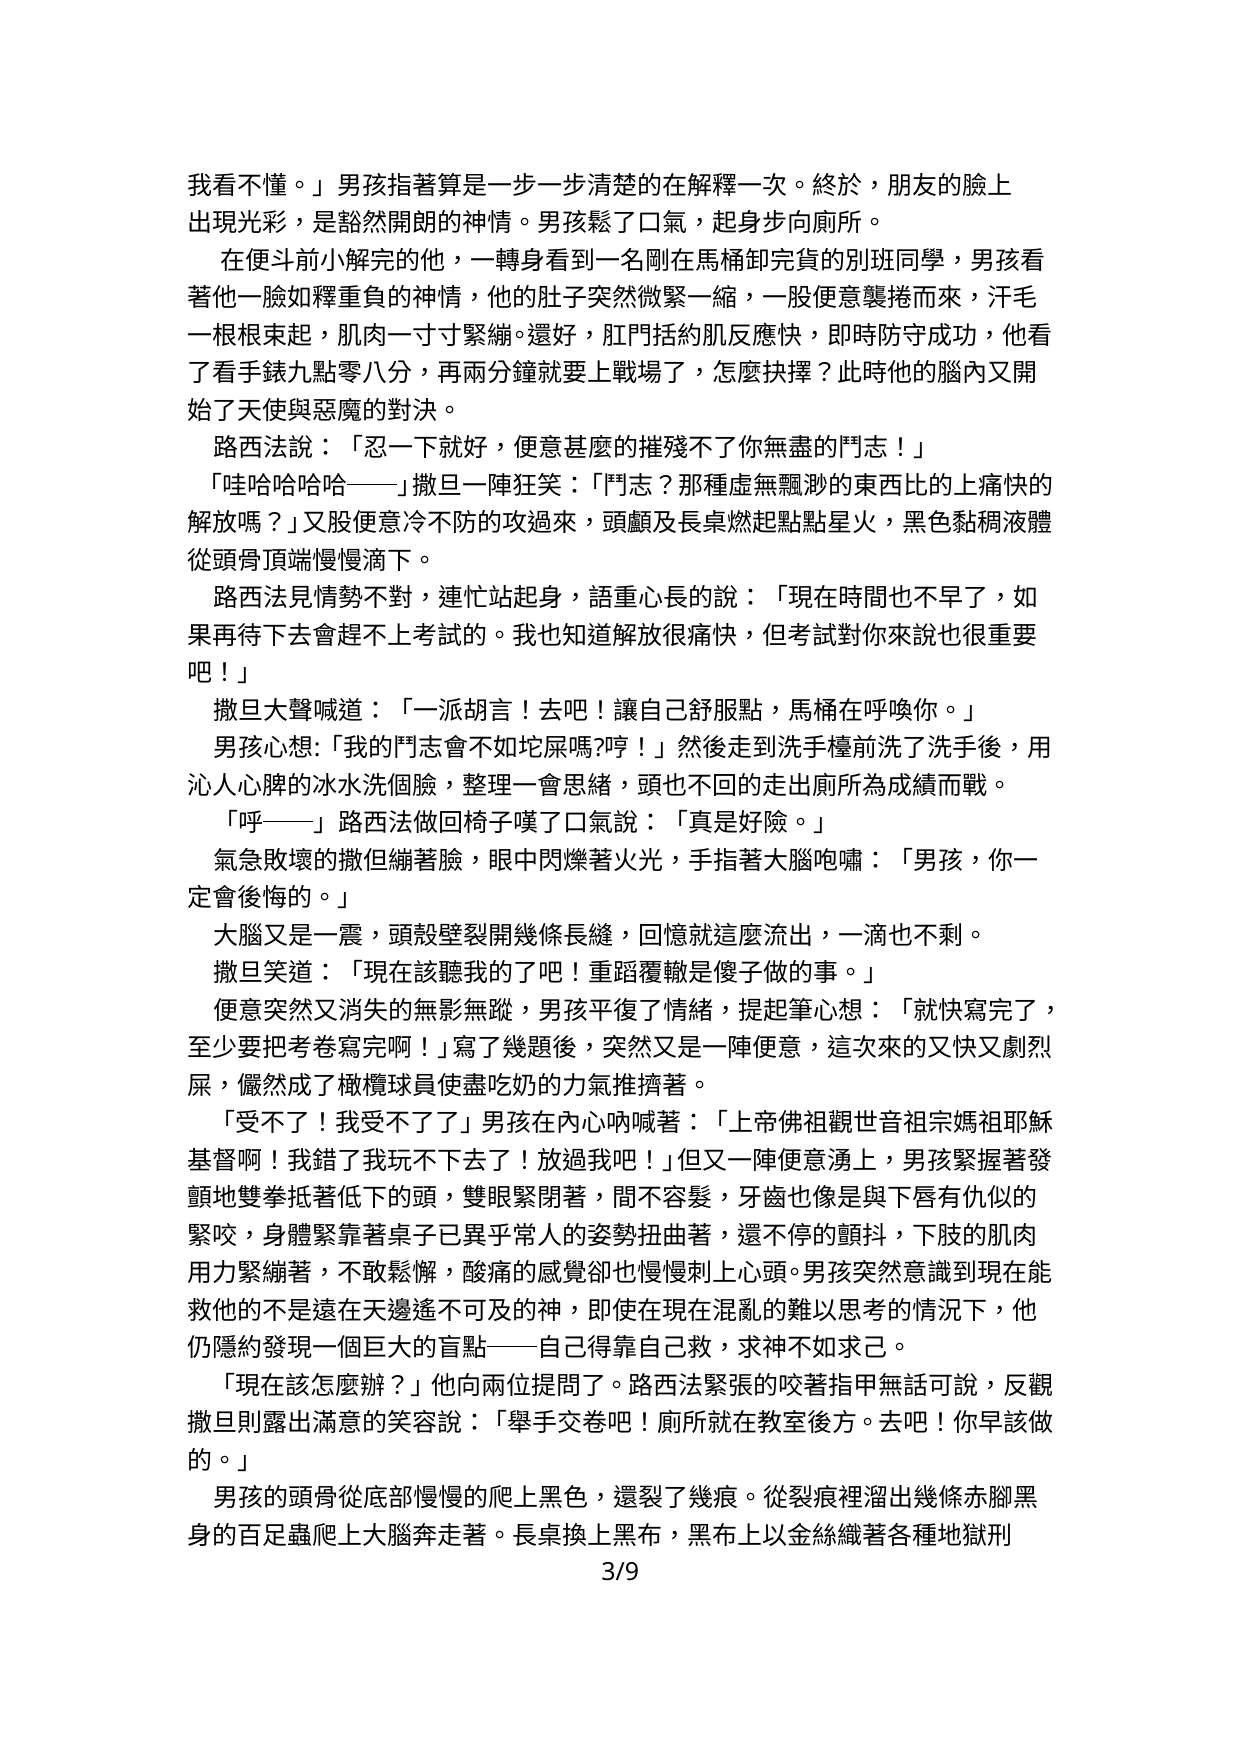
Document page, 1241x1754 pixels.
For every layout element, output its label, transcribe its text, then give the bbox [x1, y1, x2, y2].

text 大腦又是一震，頭殼壁裂開幾條長縫，回憶就這麼流出，一滴也不剩。 [187, 914, 1053, 952]
text 路西法見情勢不對，連忙站起身，語重心長的說：「現在時間也不早了，如果再待下去會趕不上考試的。我也知道解放很痛快，但考試對你來說也很重要吧！」 [187, 577, 1053, 689]
text 我看不懂。」男孩指著算是一步一步清楚的在解釋一次。終於，朋友的臉上 [187, 164, 1053, 202]
text 便意突然又消失的無影無蹤，男孩平復了情緒，提起筆心想：「就快寫完了，至少要把考卷寫完啊！」寫了幾題後，突然又是一陣便意，這次來的又快又劇烈。屎，儼然成了橄欖球員使盡吃奶的力氣推擠著。 [187, 989, 1053, 1102]
text 男孩的頭骨從底部慢慢的爬上黑色，還裂了幾痕。從裂痕裡溜出幾條赤腳黑 [187, 1477, 1053, 1514]
text 著他一臉如釋重負的神情，他的肚子突然微緊一縮，一股便意襲捲而來，汗毛一根根束起，肌肉一寸寸緊繃。還好，肛門括約肌反應快，即時防守成功，他看了看手錶九點零八分，再兩分鐘就要上戰場了，怎麼抉擇？此時他的腦內又開始了天使與惡魔的對決。 [187, 277, 1053, 427]
text 「哇哈哈哈哈──」撒旦一陣狂笑：「鬥志？那種虛無飄渺的東西比的上痛快的解放嗎？」又股便意冷不防的攻過來，頭顱及長桌燃起點點星火，黑色黏稠液體從頭骨頂端慢慢滴下。 [187, 464, 1053, 577]
text 「受不了！我受不了了」男孩在內心吶喊著：「上帝佛祖觀世音祖宗媽祖耶穌基督啊！我錯了我玩不下去了！放過我吧！」但又一陣便意湧上，男孩緊握著發顫地雙拳抵著低下的頭，雙眼緊閉著，間不容髮，牙齒也像是與下唇有仇似的緊咬，身體緊靠著桌子已異乎常人的姿勢扭曲著，還不停的顫抖，下肢的肌肉用力緊繃著，不敢鬆懈，酸痛的感覺卻也慢慢刺上心頭。男孩突然意識到現在能救他的不是遠在天邊遙不可及的神，即使在現在混亂的難以思考的情況下，他仍隱約發現一個巨大的盲點──自己得靠自己救，求神不如求己。 [187, 1102, 1053, 1364]
text 撒旦笑道：「現在該聽我的了吧！重蹈覆轍是傻子做的事。」 [187, 952, 1053, 989]
text 3/9 [187, 1552, 1053, 1589]
text 男孩心想:「我的鬥志會不如坨屎嗎?哼！」然後走到洗手檯前洗了洗手後，用沁人心脾的冰水洗個臉，整理一會思緖，頭也不回的走出廁所為成績而戰。 [187, 727, 1053, 802]
text 撒旦大聲喊道：「一派胡言！去吧！讓自己舒服點，馬桶在呼喚你。」 [187, 689, 1053, 727]
text 路西法說：「忍一下就好，便意甚麼的摧殘不了你無盡的鬥志！」 [187, 427, 1053, 464]
text 氣急敗壞的撒但繃著臉，眼中閃爍著火光，手指著大腦咆嘯：「男孩，你一定會後悔的。」 [187, 839, 1053, 914]
text 出現光彩，是豁然開朗的神情。男孩鬆了口氣，起身步向廁所。 [187, 202, 1053, 239]
text 「現在該怎麼辦？」他向兩位提問了。路西法緊張的咬著指甲無話可說，反觀撒旦則露出滿意的笑容說：「舉手交卷吧！廁所就在教室後方。去吧！你早該做的。」 [187, 1364, 1053, 1477]
text 「呼──」路西法做回椅子嘆了口氣說：「真是好險。」 [187, 802, 1053, 839]
text 在便斗前小解完的他，一轉身看到一名剛在馬桶卸完貨的別班同學，男孩看 [187, 239, 1053, 277]
text 身的百足蟲爬上大腦奔走著。長桌換上黑布，黑布上以金絲織著各種地獄刑 [187, 1514, 1053, 1552]
